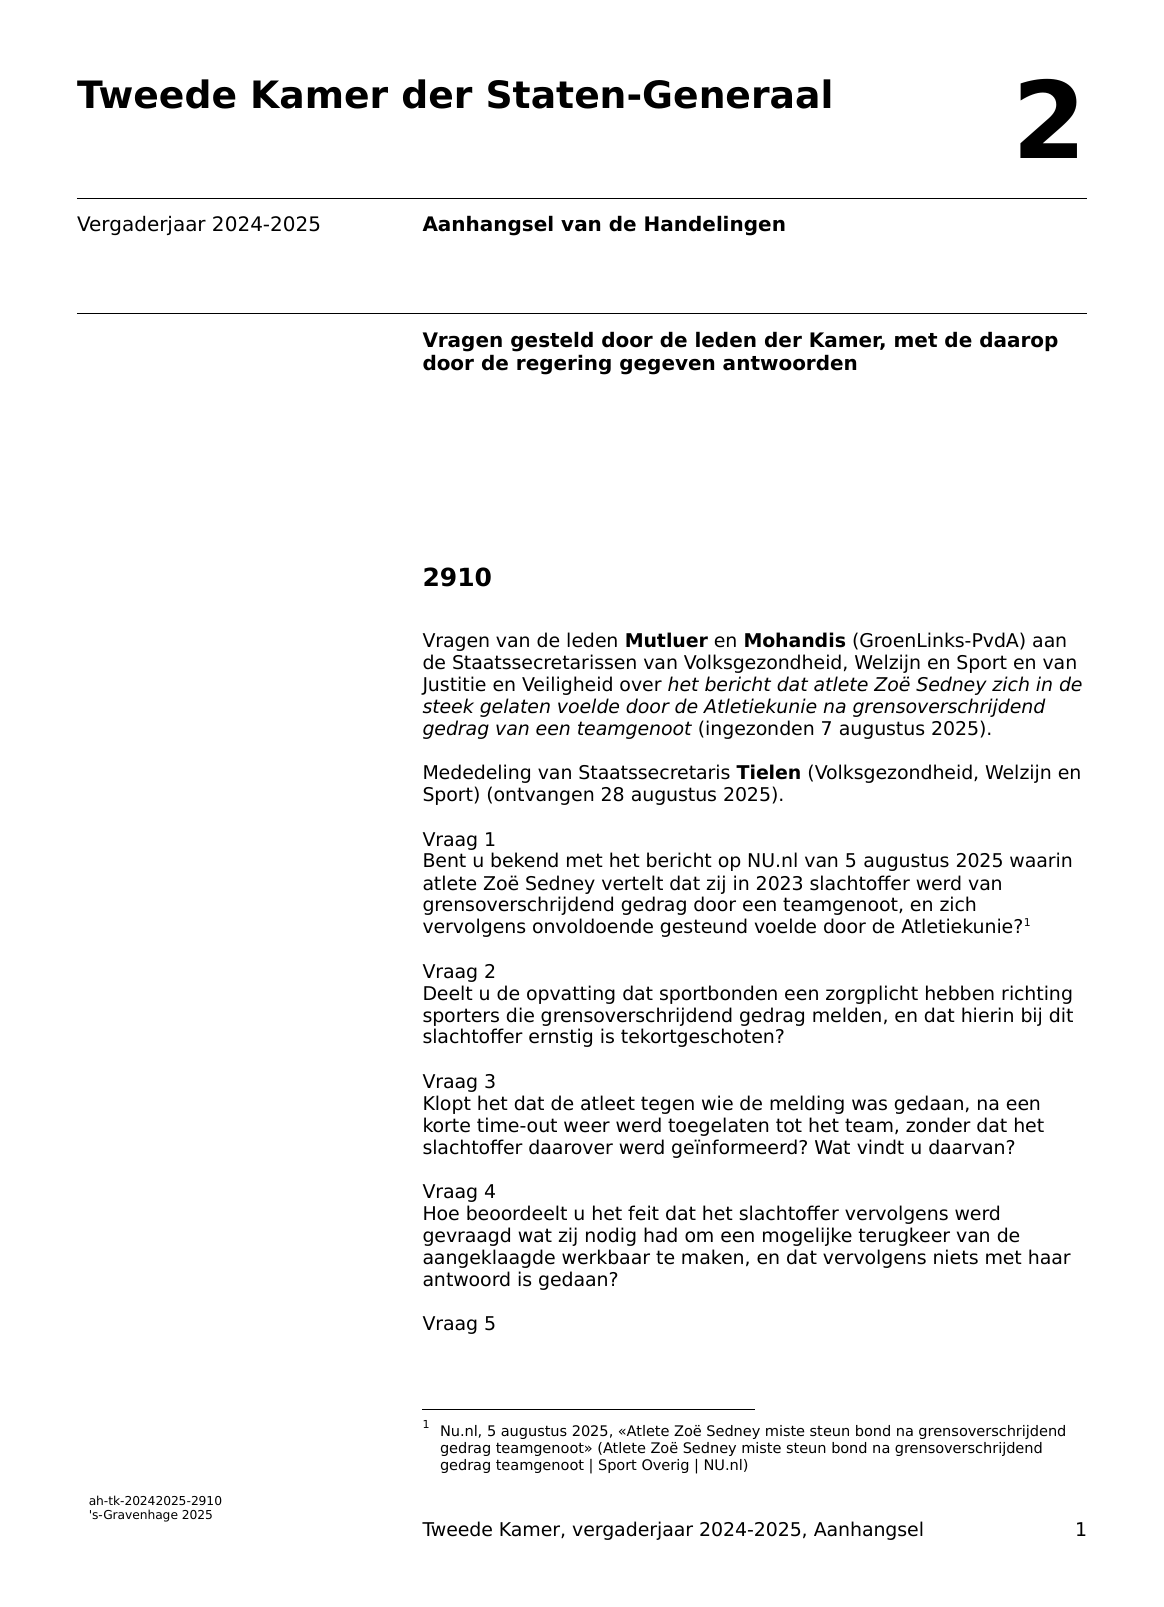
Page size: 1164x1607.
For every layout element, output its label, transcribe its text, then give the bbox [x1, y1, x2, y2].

text Vragen van de leden Mutluer en Mohandis (GroenLinks-PvdA) aan de Staatssecretarissen van Volksgezondheid, Welzijn en Sport en van Justitie en Veiligheid over het bericht dat atlete Zoë Sedney zich in de steek gelaten voelde door de Atletiekunie na grensoverschrijdend gedrag van een teamgenoot (ingezonden 7 augustus 2025). [422, 630, 1087, 740]
text Deelt u de opvatting dat sportbonden een zorgplicht hebben richting sporters die grensoverschrijdend gedrag melden, en dat hierin bij dit slachtoffer ernstig is tekortgeschoten? [422, 982, 1087, 1048]
table_header Tweede Kamer der Staten-Generaal [77, 59, 886, 198]
text 's-Gravenhage 2025 [88, 1508, 323, 1522]
text Vraag 1 [422, 828, 1087, 850]
table_cell [77, 314, 422, 375]
table_cell Vergaderjaar 2024-2025 [77, 199, 422, 313]
text Bent u bekend met het bericht op NU.nl van 5 augustus 2025 waarin atlete Zoë Sedney vertelt dat zij in 2023 slachtoffer werd van grensoverschrijdend gedrag door een teamgenoot, en zich vervolgens onvoldoende gesteund voelde door de Atletiekunie? [422, 850, 1087, 938]
text Vraag 2 [422, 961, 1087, 982]
text Vraag 5 [422, 1313, 1087, 1335]
text Vraag 3 [422, 1071, 1087, 1093]
table_header 2 [886, 59, 1087, 198]
text Hoe beoordeelt u het feit dat het slachtoffer vervolgens werd gevraagd wat zij nodig had om een mogelijke terugkeer van de aangeklaagde werkbaar te maken, en dat vervolgens niets met haar antwoord is gedaan? [422, 1203, 1087, 1291]
text Klopt het dat de atleet tegen wie de melding was gedaan, na een korte time-out weer werd toegelaten tot het team, zonder dat het slachtoffer daarover werd geïnformeerd? Wat vindt u daarvan? [422, 1093, 1087, 1158]
text Mededeling van Staatssecretaris Tielen (Volksgezondheid, Welzijn en Sport) (ontvangen 28 augustus 2025). [422, 762, 1087, 806]
table_cell Vragen gesteld door de leden der Kamer, met de daarop door de regering gegeven antwoorden [422, 314, 1087, 375]
text Nu.nl, 5 augustus 2025, «Atlete Zoë Sedney miste steun bond na grensoverschrijdend gedrag teamgenoot» (Atlete Zoë Sedney miste steun bond na grensoverschrijdend gedrag teamgenoot | Sport Overig | NU.nl) [422, 1418, 1087, 1474]
text Vraag 4 [422, 1181, 1087, 1203]
text 2910 [422, 563, 1087, 592]
table_cell Aanhangsel van de Handelingen [422, 199, 1087, 313]
text ah-tk-20242025-2910 [88, 1494, 323, 1508]
